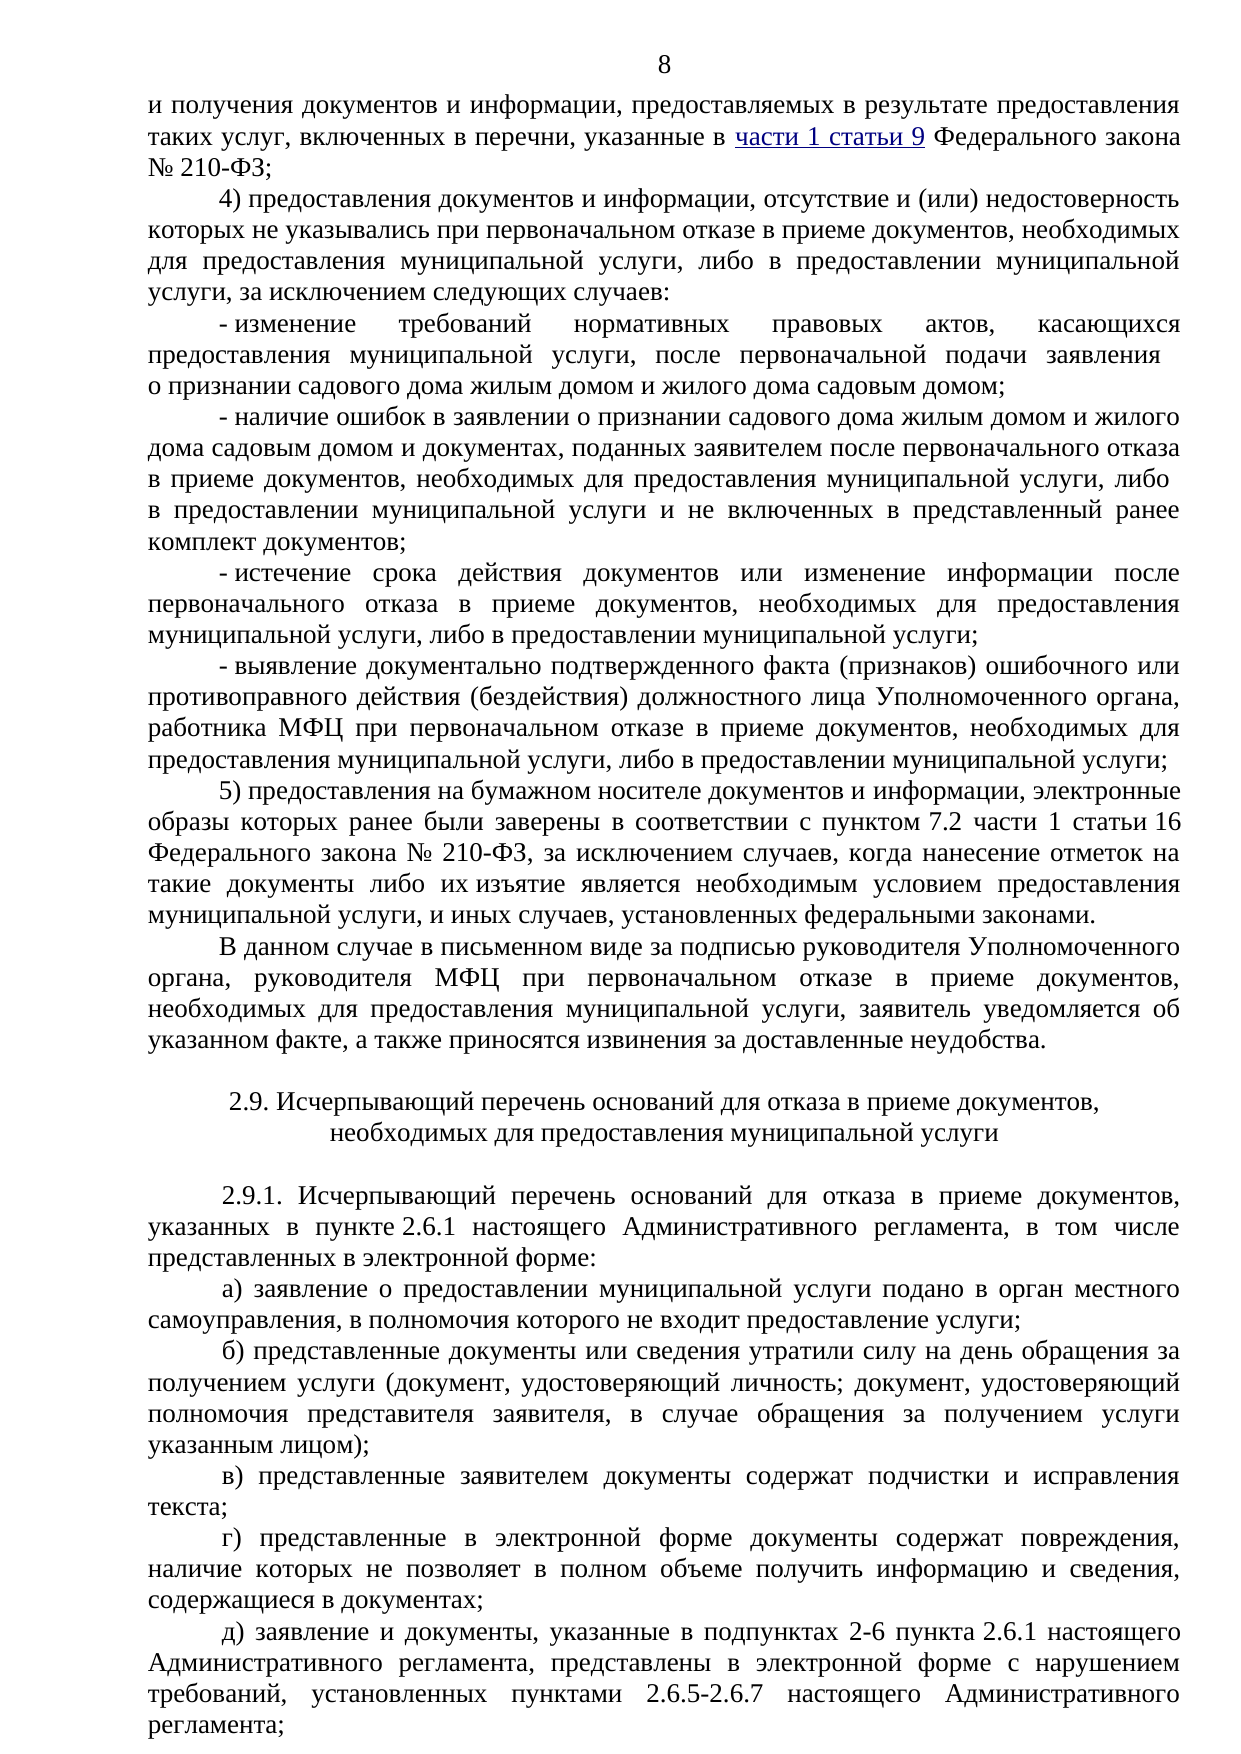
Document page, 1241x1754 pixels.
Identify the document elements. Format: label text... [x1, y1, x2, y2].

text В данном случае в письменном виде за подписью руководителя Уполномоченного органа, руководителя МФЦ при первоначальном отказе в приеме документов, необходимых для предоставления муниципальной услуги, заявитель уведомляется об указанном факте, а также приносятся извинения за доставленные неудобства. [148, 929, 1181, 1054]
text - истечение срока действия документов или изменение информации после первоначального отказа в приеме документов, необходимых для предоставления муниципальной услуги, либо в предоставлении муниципальной услуги; [148, 556, 1181, 649]
text в) представленные заявителем документы содержат подчистки и исправления текста; [148, 1459, 1181, 1521]
text 2.9.1. Исчерпывающий перечень оснований для отказа в приеме документов, указанных в пункте 2.6.1 настоящего Административного регламента, в том числе представленных в электронной форме: [148, 1179, 1181, 1272]
text 5) предоставления на бумажном носителе документов и информации, электронные образы которых ранее были заверены в соответствии с пунктом 7.2 части 1 статьи 16 Федерального закона № 210-ФЗ, за исключением случаев, когда нанесение отметок на такие документы либо их изъятие является необходимым условием предоставления муниципальной услуги, и иных случаев, установленных федеральными законами. [148, 774, 1181, 929]
text 4) предоставления документов и информации, отсутствие и (или) недостоверность которых не указывались при первоначальном отказе в приеме документов, необходимых для предоставления муниципальной услуги, либо в предоставлении муниципальной услуги, за исключением следующих случаев: [148, 182, 1181, 307]
text д) заявление и документы, указанные в подпунктах 2-6 пункта 2.6.1 настоящего Административного регламента, представлены в электронной форме с нарушением требований, установленных пунктами 2.6.5-2.6.7 настоящего Административного регламента; [148, 1615, 1181, 1739]
text г) представленные в электронной форме документы содержат повреждения, наличие которых не позволяет в полном объеме получить информацию и сведения, содержащиеся в документах; [148, 1521, 1181, 1615]
text б) представленные документы или сведения утратили силу на день обращения за получением услуги (документ, удостоверяющий личность; документ, удостоверяющий полномочия представителя заявителя, в случае обращения за получением услуги указанным лицом); [148, 1334, 1181, 1459]
text а) заявление о предоставлении муниципальной услуги подано в орган местного самоуправления, в полномочия которого не входит предоставление услуги; [148, 1272, 1181, 1334]
text - изменение требований нормативных правовых актов, касающихся предоставления муниципальной услуги, после первоначальной подачи заявления о признании садового дома жилым домом и жилого дома садовым домом; [148, 307, 1181, 400]
text и получения документов и информации, предоставляемых в результате предоставления таких услуг, включенных в перечни, указанные в части 1 статьи 9 Федерального закона № 210-ФЗ; [148, 89, 1181, 182]
text - выявление документально подтвержденного факта (признаков) ошибочного или противоправного действия (бездействия) должностного лица Уполномоченного органа, работника МФЦ при первоначальном отказе в приеме документов, необходимых для предоставления муниципальной услуги, либо в предоставлении муниципальной услуги; [148, 649, 1181, 774]
text 2.9. Исчерпывающий перечень оснований для отказа в приеме документов, необходимых для предоставления муниципальной услуги [148, 1085, 1181, 1148]
text ‑ наличие ошибок в заявлении о признании садового дома жилым домом и жилого дома садовым домом и документах, поданных заявителем после первоначального отказа в приеме документов, необходимых для предоставления муниципальной услуги, либо в предоставлении муниципальной услуги и не включенных в представленный ранее комплект документов; [148, 400, 1181, 556]
